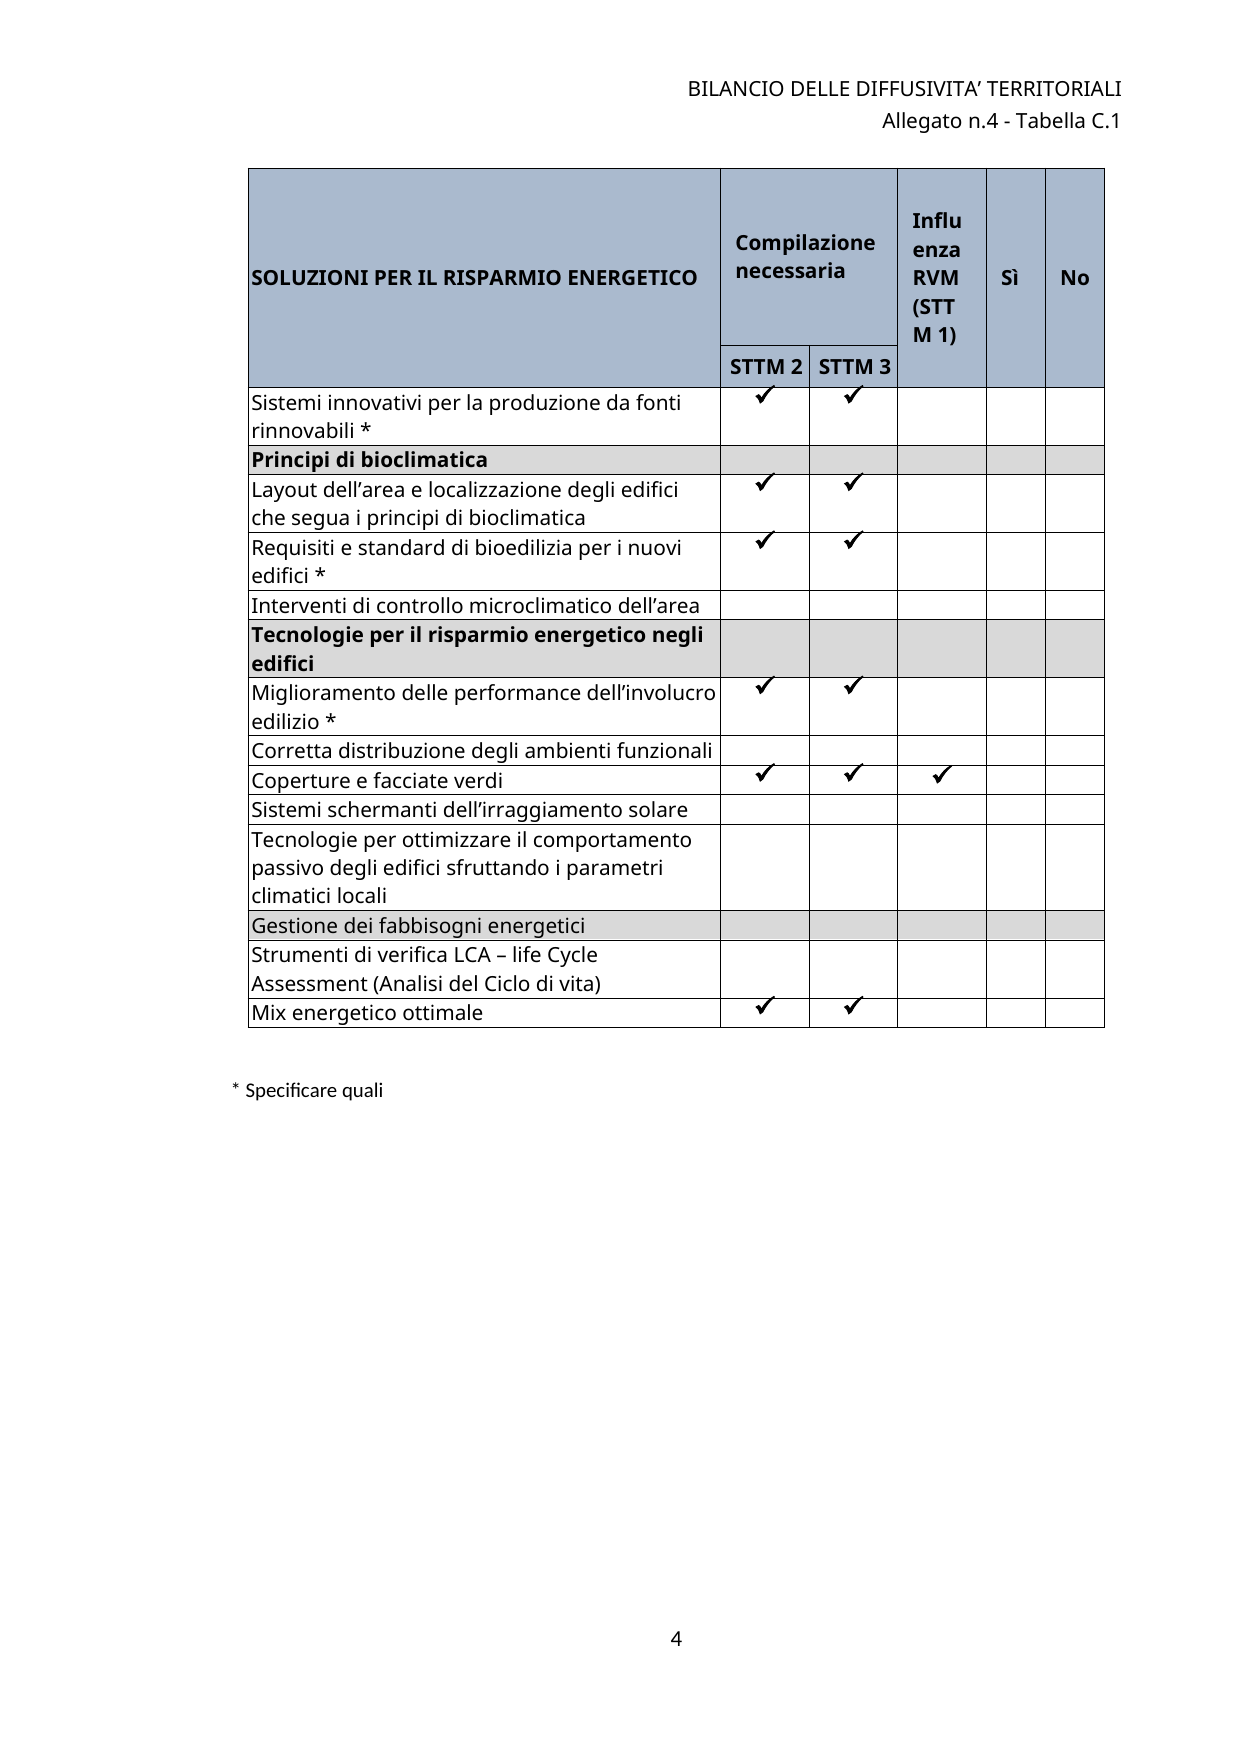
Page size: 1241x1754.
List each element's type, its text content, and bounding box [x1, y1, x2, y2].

table_cell [987, 388, 1045, 444]
table_cell [987, 766, 1045, 794]
table_cell  [721, 766, 809, 794]
table_cell [721, 736, 809, 765]
table_cell  [721, 533, 809, 590]
table_cell [898, 475, 986, 532]
table_cell Layout dell’area e localizzazione degli edifici che segua i principi di bioclimatica [249, 475, 720, 532]
table_cell [1046, 736, 1104, 765]
table_cell  [721, 678, 809, 735]
table_cell Sistemi innovativi per la produzione da fonti rinnovabili * [249, 388, 720, 444]
table_header No [1046, 169, 1104, 387]
table_cell [987, 999, 1045, 1027]
table_header Sì [987, 169, 1045, 387]
table_cell [898, 620, 986, 677]
table_cell [898, 446, 986, 474]
table_cell Coperture e facciate verdi [249, 766, 720, 794]
table_cell  [721, 475, 809, 532]
table_cell [1046, 591, 1104, 619]
table_cell Principi di bioclimatica [249, 446, 720, 474]
table_cell [898, 941, 986, 997]
table_cell Tecnologie per ottimizzare il comportamento passivo degli edifici sfruttando i parametri climatici locali [249, 825, 720, 910]
table_cell [810, 620, 897, 677]
table_cell [1046, 911, 1104, 939]
table_cell [987, 475, 1045, 532]
table_cell [1046, 941, 1104, 997]
table_cell Mix energetico ottimale [249, 999, 720, 1027]
table_cell [1046, 446, 1104, 474]
table_cell STTM 2 [721, 346, 809, 387]
table_cell [810, 446, 897, 474]
table_cell [721, 941, 809, 997]
table_cell [987, 736, 1045, 765]
table_cell [898, 825, 986, 910]
table_cell  [721, 388, 809, 444]
table_cell Sistemi schermanti dell’irraggiamento solare [249, 795, 720, 824]
table_cell [721, 620, 809, 677]
table_cell [898, 388, 986, 444]
table_cell [810, 911, 897, 939]
table_cell [721, 591, 809, 619]
table_cell  [810, 388, 897, 444]
table_cell  [810, 766, 897, 794]
table_cell [721, 825, 809, 910]
table_cell [1046, 825, 1104, 910]
table_cell [898, 533, 986, 590]
table_cell [1046, 999, 1104, 1027]
table_cell Gestione dei fabbisogni energetici [249, 911, 720, 939]
table_cell [721, 911, 809, 939]
table_cell [987, 941, 1045, 997]
table_cell [810, 736, 897, 765]
table_cell  [810, 999, 897, 1027]
table_cell Tecnologie per il risparmio energetico negli edifici [249, 620, 720, 677]
table_cell [810, 591, 897, 619]
table_cell [987, 678, 1045, 735]
table_cell [898, 591, 986, 619]
table_cell [987, 533, 1045, 590]
table_cell  [898, 766, 986, 794]
table_cell [987, 446, 1045, 474]
table_cell [987, 795, 1045, 824]
table_cell [1046, 620, 1104, 677]
table_cell [810, 941, 897, 997]
table_cell  [810, 475, 897, 532]
table_cell [987, 591, 1045, 619]
table_cell  [810, 533, 897, 590]
table_cell Strumenti di verifica LCA – life Cycle Assessment (Analisi del Ciclo di vita) [249, 941, 720, 997]
table_cell [898, 795, 986, 824]
table_cell [898, 999, 986, 1027]
text * Specificare quali [230, 1075, 1122, 1103]
table_cell Miglioramento delle performance dell’involucro edilizio * [249, 678, 720, 735]
table_cell [1046, 475, 1104, 532]
table_cell [1046, 533, 1104, 590]
table_cell  [721, 999, 809, 1027]
table_cell [810, 825, 897, 910]
table_cell [987, 620, 1045, 677]
table_cell Interventi di controllo microclimatico dell’area [249, 591, 720, 619]
table_cell [1046, 795, 1104, 824]
table_cell STTM 3 [810, 346, 897, 387]
table_cell [721, 795, 809, 824]
table_cell [1046, 766, 1104, 794]
table_cell Corretta distribuzione degli ambienti funzionali [249, 736, 720, 765]
table_cell [1046, 388, 1104, 444]
table_cell [898, 736, 986, 765]
table_cell [1046, 678, 1104, 735]
table_cell [987, 825, 1045, 910]
table_cell [898, 911, 986, 939]
table_cell Requisiti e standard di bioedilizia per i nuovi edifici * [249, 533, 720, 590]
table_header Influenza RVM (STTM 1) [898, 169, 986, 387]
table_cell [721, 446, 809, 474]
table_header Compilazione necessaria [721, 169, 897, 345]
table_cell [898, 678, 986, 735]
table_cell [987, 911, 1045, 939]
table_header SOLUZIONI PER IL RISPARMIO ENERGETICO [249, 169, 720, 387]
table_cell  [810, 678, 897, 735]
table_cell [810, 795, 897, 824]
